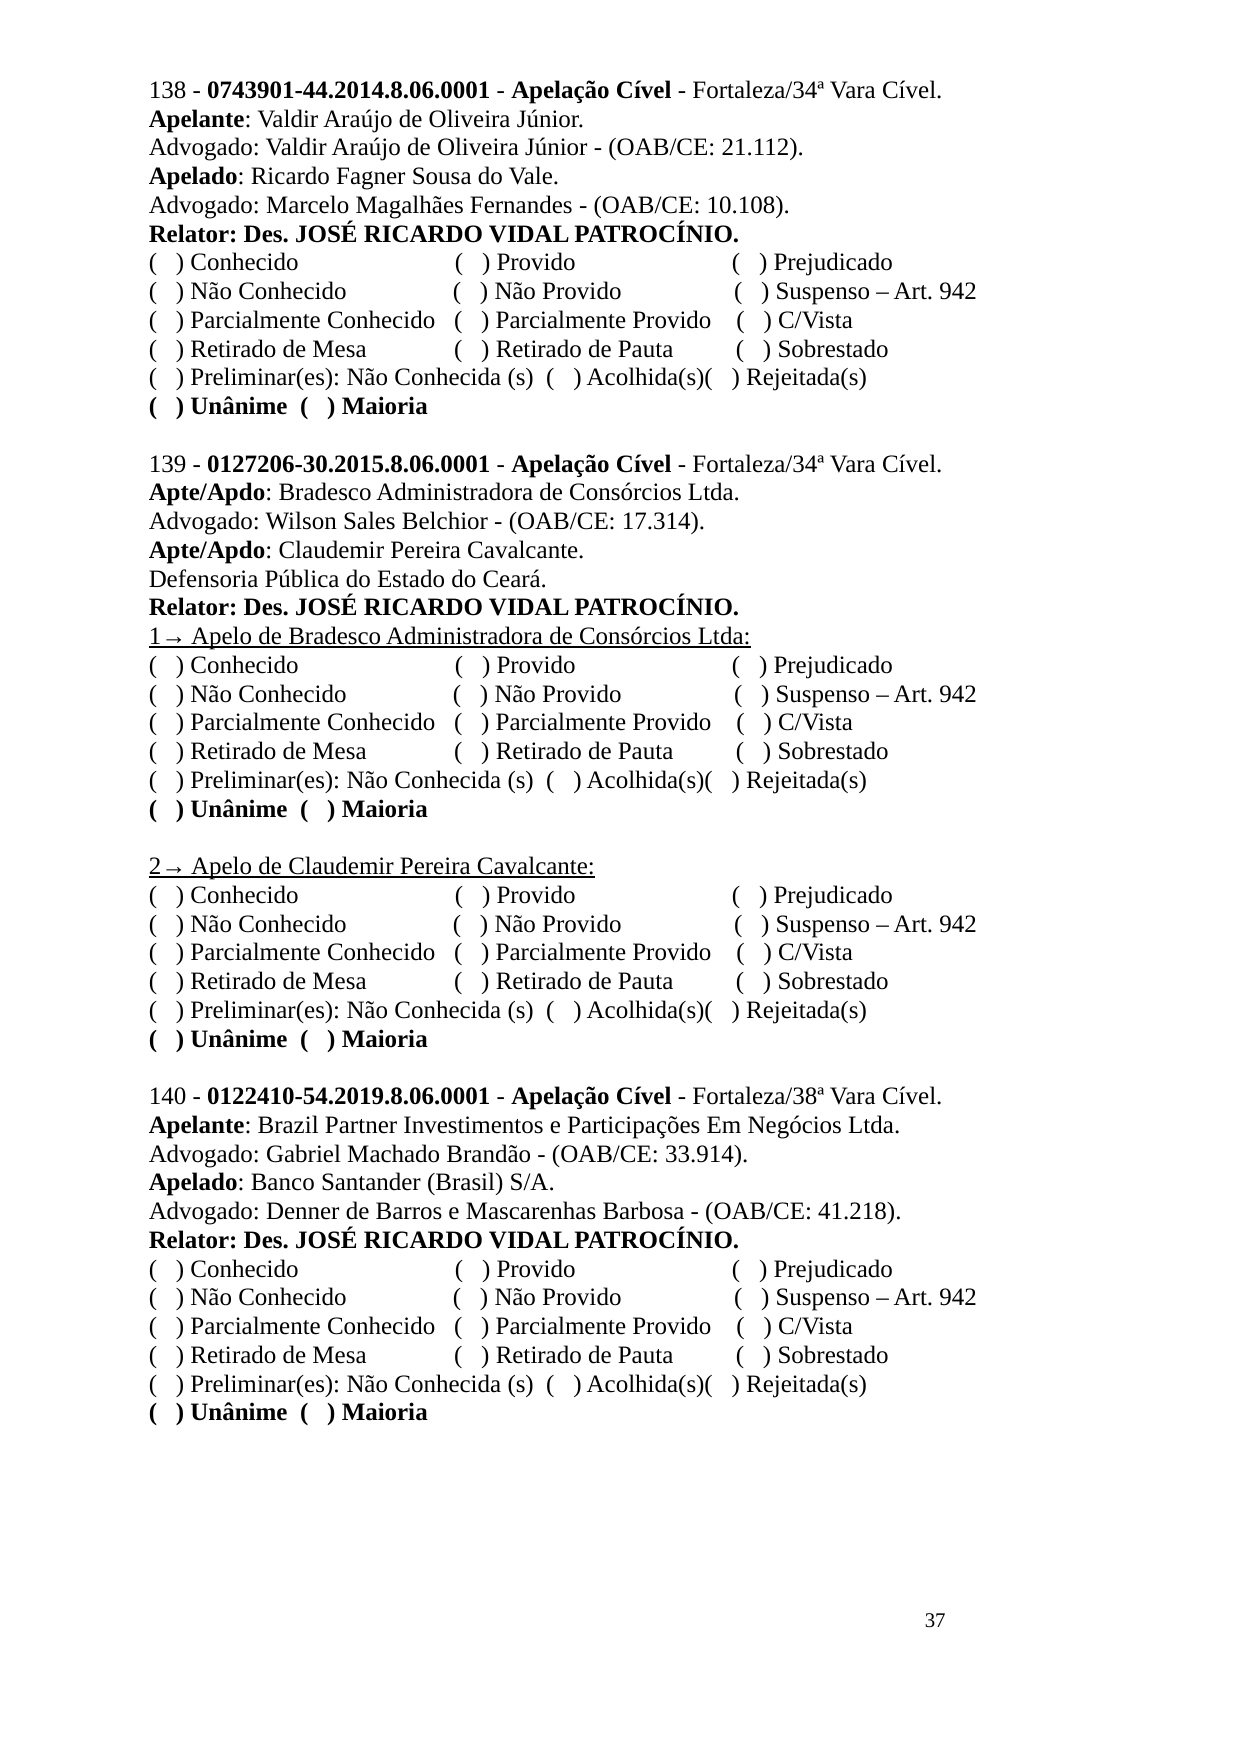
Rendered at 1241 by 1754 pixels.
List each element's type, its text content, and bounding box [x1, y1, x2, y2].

text ( ) Unânime ( ) Maioria [148, 794, 1141, 822]
text Apelado: Ricardo Fagner Sousa do Vale. [148, 161, 1141, 190]
text ( ) Preliminar(es): Não Conhecida (s) ( ) Acolhida(s)( ) Rejeitada(s) [148, 362, 1158, 391]
text ( ) Conhecido ( ) Provido ( ) Prejudicado [148, 880, 1141, 909]
text Relator: Des. JOSÉ RICARDO VIDAL PATROCÍNIO. [148, 592, 1141, 621]
text ( ) Preliminar(es): Não Conhecida (s) ( ) Acolhida(s)( ) Rejeitada(s) [148, 765, 1158, 794]
text ( ) Unânime ( ) Maioria [148, 391, 1141, 420]
text ( ) Retirado de Mesa ( ) Retirado de Pauta ( ) Sobrestado [148, 1340, 1158, 1369]
text 1→ Apelo de Bradesco Administradora de Consórcios Ltda: [148, 621, 1141, 650]
text ( ) Retirado de Mesa ( ) Retirado de Pauta ( ) Sobrestado [148, 736, 1158, 765]
text Relator: Des. JOSÉ RICARDO VIDAL PATROCÍNIO. [148, 219, 1141, 247]
text ( ) Parcialmente Conhecido ( ) Parcialmente Provido ( ) C/Vista [148, 707, 1158, 736]
text Advogado: Marcelo Magalhães Fernandes - (OAB/CE: 10.108). [148, 190, 1141, 219]
text Advogado: Gabriel Machado Brandão - (OAB/CE: 33.914). [148, 1139, 1141, 1167]
text ( ) Conhecido ( ) Provido ( ) Prejudicado [148, 247, 1141, 276]
text ( ) Retirado de Mesa ( ) Retirado de Pauta ( ) Sobrestado [148, 334, 1158, 362]
text ( ) Parcialmente Conhecido ( ) Parcialmente Provido ( ) C/Vista [148, 937, 1158, 966]
text Defensoria Pública do Estado do Ceará. [148, 564, 1141, 592]
text ( ) Unânime ( ) Maioria [148, 1024, 1141, 1052]
text 139 - 0127206-30.2015.8.06.0001 - Apelação Cível - Fortaleza/34ª Vara Cível. [148, 449, 1141, 477]
text ( ) Unânime ( ) Maioria [148, 1397, 1141, 1426]
text ( ) Não Conhecido ( ) Não Provido ( ) Suspenso – Art. 942 [148, 909, 1158, 937]
text ( ) Retirado de Mesa ( ) Retirado de Pauta ( ) Sobrestado [148, 966, 1158, 995]
text ( ) Parcialmente Conhecido ( ) Parcialmente Provido ( ) C/Vista [148, 305, 1158, 334]
text ( ) Não Conhecido ( ) Não Provido ( ) Suspenso – Art. 942 [148, 1282, 1158, 1311]
text Apte/Apdo: Bradesco Administradora de Consórcios Ltda. [148, 477, 1141, 506]
text Apte/Apdo: Claudemir Pereira Cavalcante. [148, 535, 1141, 564]
text 140 - 0122410-54.2019.8.06.0001 - Apelação Cível - Fortaleza/38ª Vara Cível. [148, 1081, 1141, 1110]
text Apelante: Brazil Partner Investimentos e Participações Em Negócios Ltda. [148, 1110, 1141, 1139]
text ( ) Conhecido ( ) Provido ( ) Prejudicado [148, 1254, 1141, 1282]
text Advogado: Valdir Araújo de Oliveira Júnior - (OAB/CE: 21.112). [148, 132, 1141, 161]
text ( ) Preliminar(es): Não Conhecida (s) ( ) Acolhida(s)( ) Rejeitada(s) [148, 1369, 1158, 1397]
text ( ) Não Conhecido ( ) Não Provido ( ) Suspenso – Art. 942 [148, 679, 1158, 707]
text ( ) Preliminar(es): Não Conhecida (s) ( ) Acolhida(s)( ) Rejeitada(s) [148, 995, 1158, 1024]
text Relator: Des. JOSÉ RICARDO VIDAL PATROCÍNIO. [148, 1225, 1141, 1254]
text Advogado: Denner de Barros e Mascarenhas Barbosa - (OAB/CE: 41.218). [148, 1196, 1141, 1225]
text 2→ Apelo de Claudemir Pereira Cavalcante: [148, 851, 1141, 880]
text Apelado: Banco Santander (Brasil) S/A. [148, 1167, 1141, 1196]
text ( ) Conhecido ( ) Provido ( ) Prejudicado [148, 650, 1141, 679]
text ( ) Não Conhecido ( ) Não Provido ( ) Suspenso – Art. 942 [148, 276, 1158, 305]
text Apelante: Valdir Araújo de Oliveira Júnior. [148, 104, 1141, 132]
text Advogado: Wilson Sales Belchior - (OAB/CE: 17.314). [148, 506, 1141, 535]
text 138 - 0743901-44.2014.8.06.0001 - Apelação Cível - Fortaleza/34ª Vara Cível. [148, 75, 1141, 104]
text ( ) Parcialmente Conhecido ( ) Parcialmente Provido ( ) C/Vista [148, 1311, 1158, 1340]
